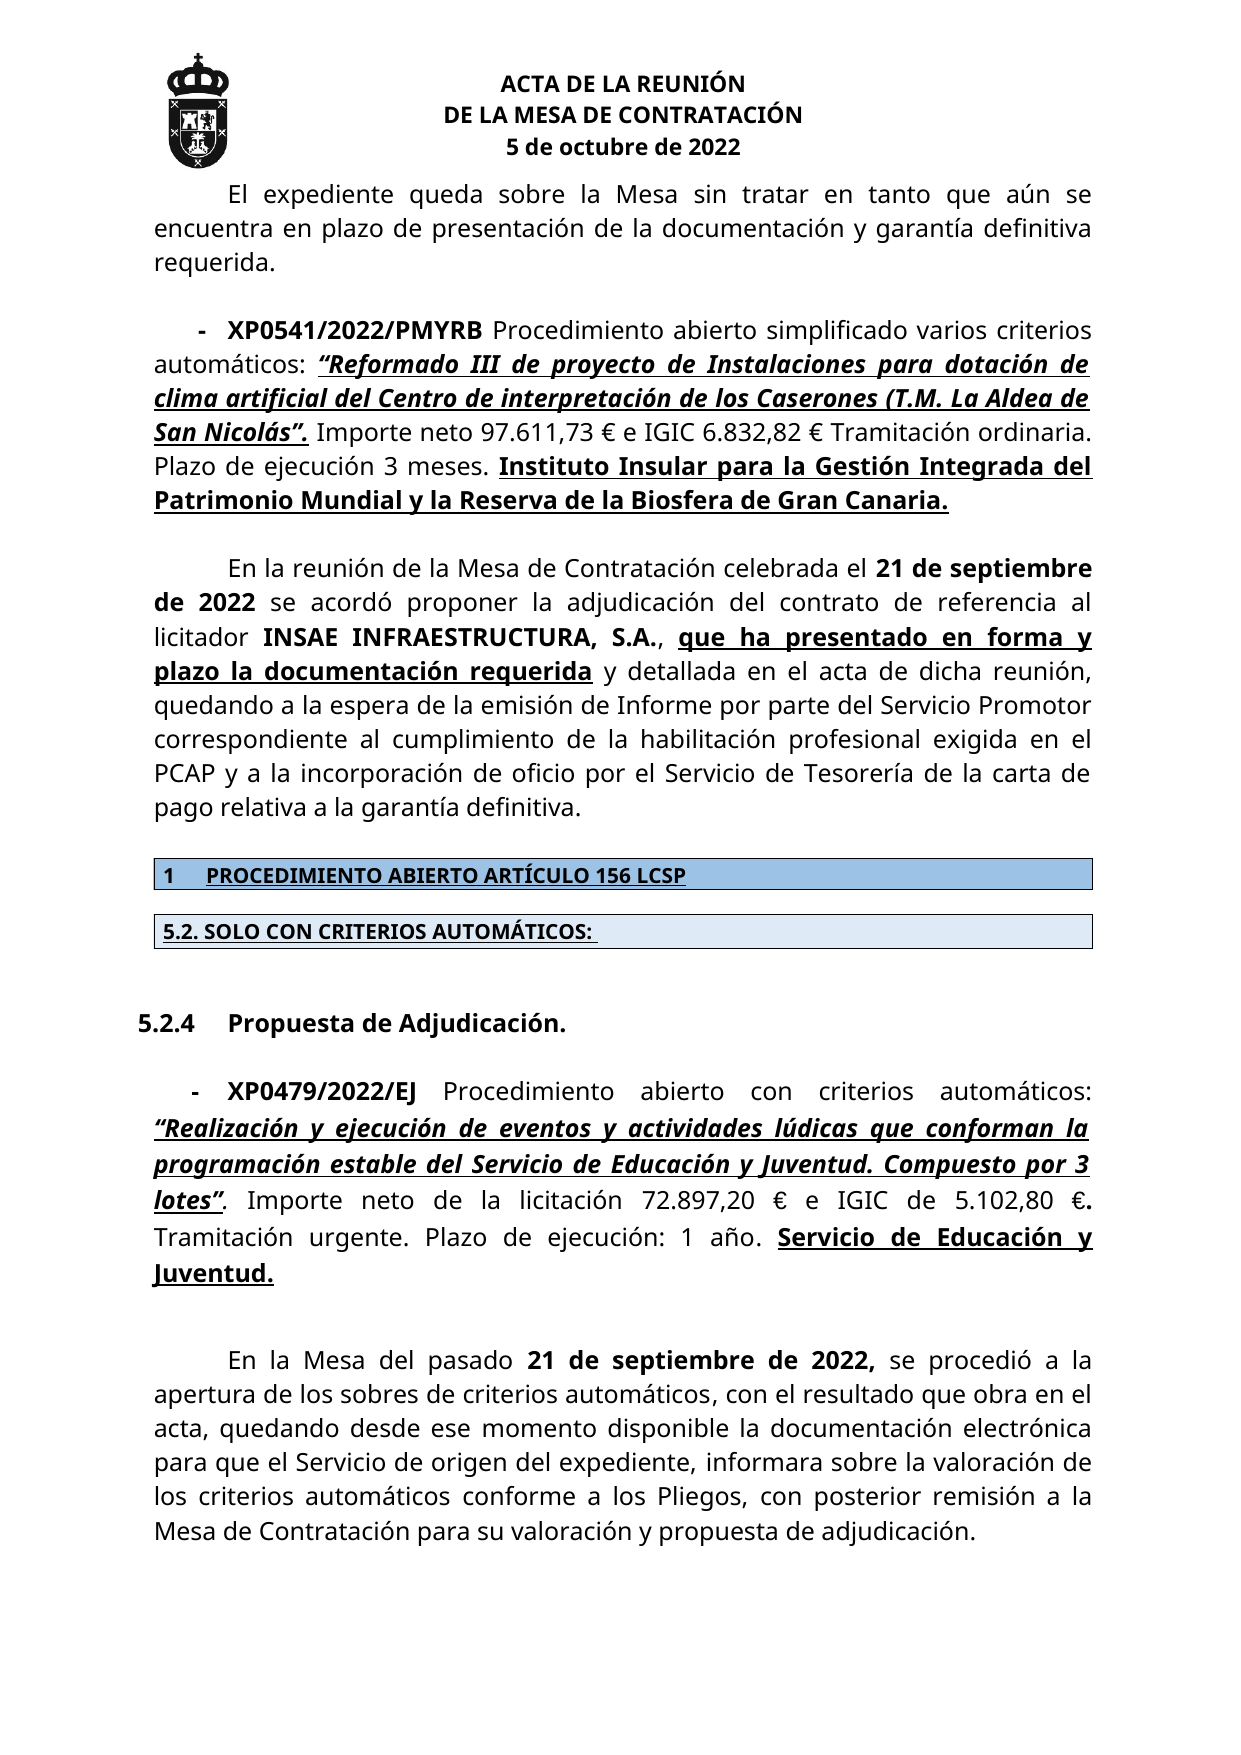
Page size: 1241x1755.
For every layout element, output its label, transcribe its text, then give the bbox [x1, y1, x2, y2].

text En la Mesa del pasado 21 de septiembre de 2022, se procedió a la apertura de los sobres de criterios automáticos, con el resultado que obra en el acta, quedando desde ese momento disponible la documentación electrónica para que el Servicio de origen del expediente, informara sobre la valoración de los criterios automáticos conforme a los Pliegos, con posterior remisión a la Mesa de Contratación para su valoración y propuesta de adjudicación. [153, 1343, 1093, 1547]
list XP0479/2022/EJ Procedimiento abierto con criterios automáticos: “Realización y ejecución de eventos y actividades lúdicas que conforman la programación estable del Servicio de Educación y Juventud. Compuesto por 3 lotes”. Importe neto de la licitación 72.897,20 € e IGIC de 5.102,80 €. Tramitación urgente. Plazo de ejecución: 1 año. Servicio de Educación y Juventud. [153, 1074, 1093, 1290]
subtitle PROCEDIMIENTO ABIERTO ARTÍCULO 156 LCSP [155, 859, 1092, 889]
text 5.2. SOLO CON CRITERIOS AUTOMÁTICOS: [155, 915, 1092, 948]
picture [164, 50, 231, 171]
text El expediente queda sobre la Mesa sin tratar en tanto que aún se encuentra en plazo de presentación de la documentación y garantía definitiva requerida. [153, 176, 1093, 278]
list Propuesta de Adjudicación. [138, 1006, 1093, 1040]
text En la reunión de la Mesa de Contratación celebrada el 21 de septiembre de 2022 se acordó proponer la adjudicación del contrato de referencia al licitador INSAE INFRAESTRUCTURA, S.A., que ha presentado en forma y plazo la documentación requerida y detallada en el acta de dicha reunión, quedando a la espera de la emisión de Informe por parte del Servicio Promotor correspondiente al cumplimiento de la habilitación profesional exigida en el PCAP y a la incorporación de oficio por el Servicio de Tesorería de la carta de pago relativa a la garantía definitiva. [153, 551, 1093, 823]
text - XP0541/2022/PMYRB Procedimiento abierto simplificado varios criterios automáticos: “Reformado III de proyecto de Instalaciones para dotación de clima artificial del Centro de interpretación de los Caserones (T.M. La Aldea de San Nicolás”. Importe neto 97.611,73 € e IGIC 6.832,82 € Tramitación ordinaria. Plazo de ejecución 3 meses. Instituto Insular para la Gestión Integrada del Patrimonio Mundial y la Reserva de la Biosfera de Gran Canaria. [153, 313, 1093, 517]
